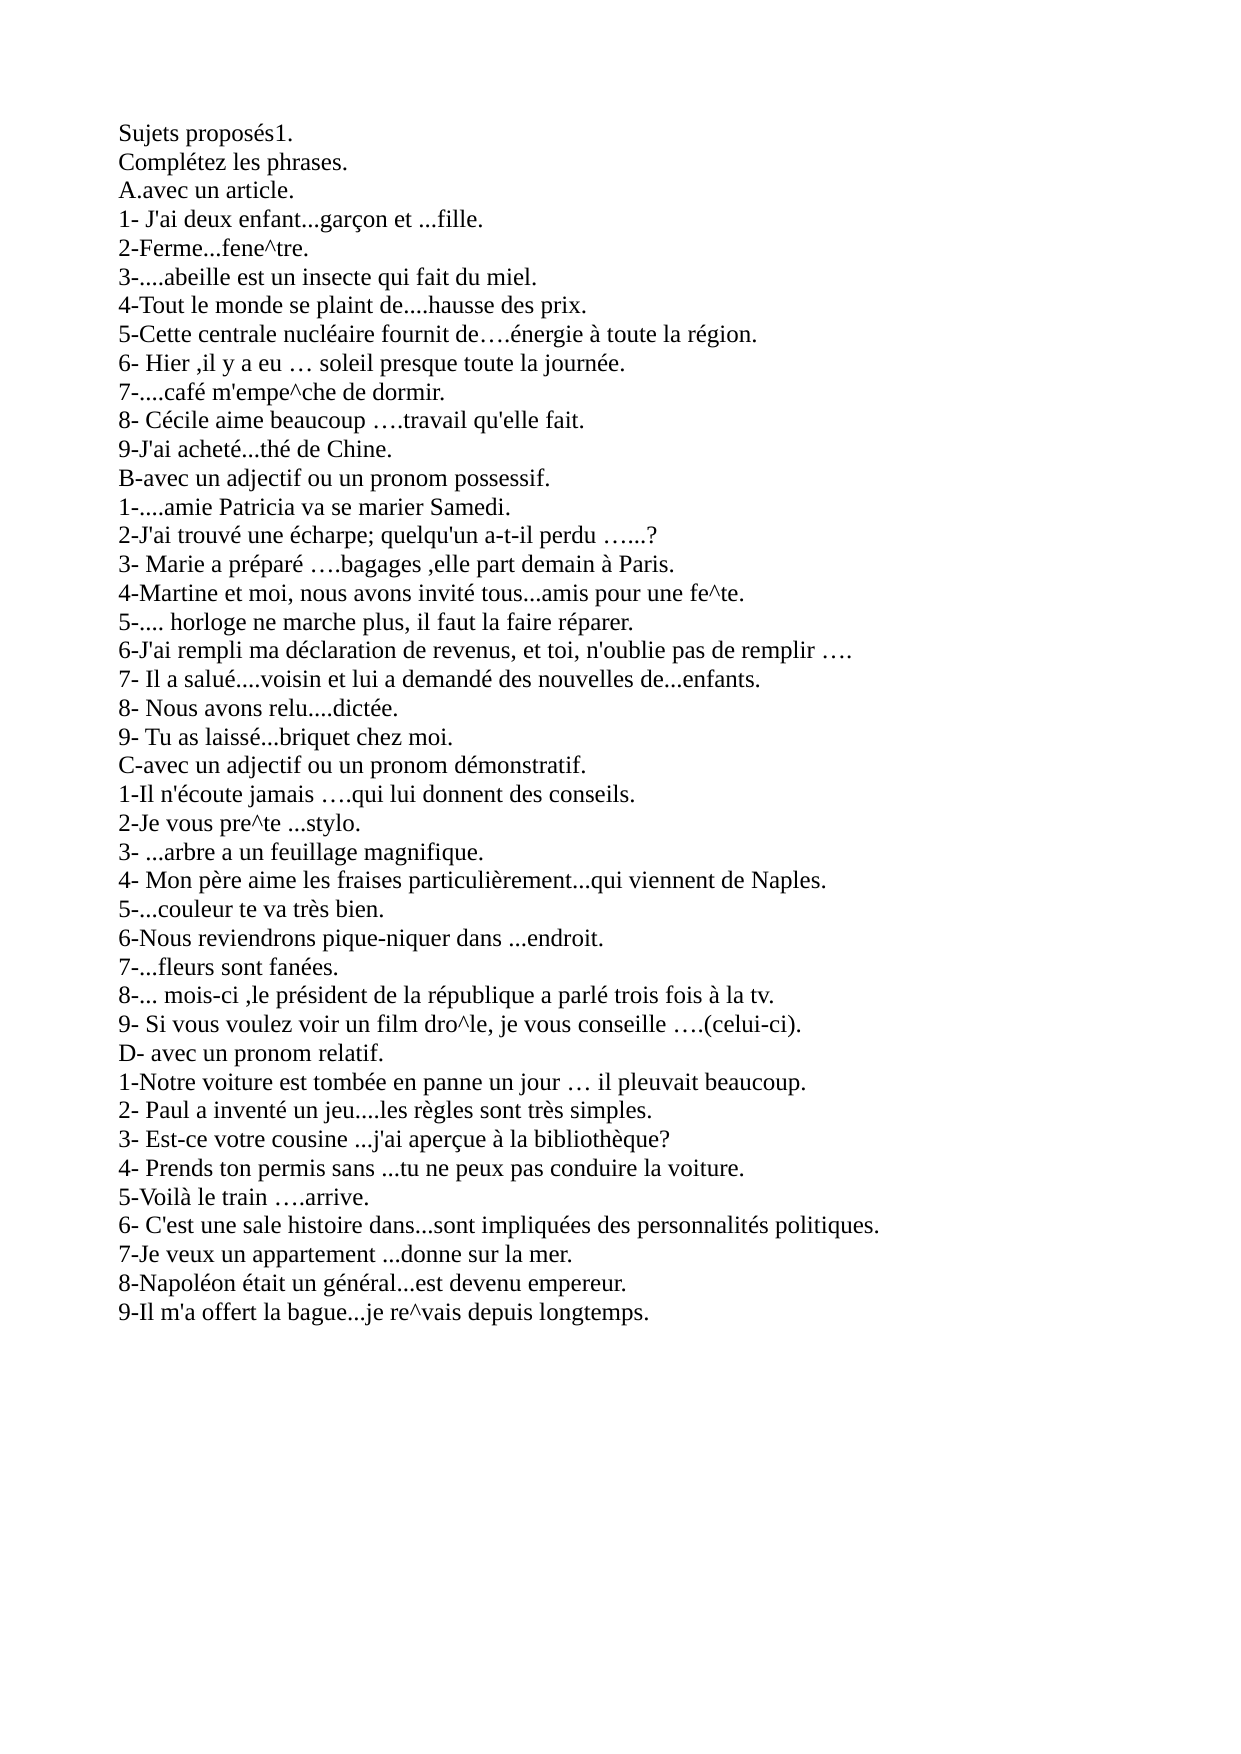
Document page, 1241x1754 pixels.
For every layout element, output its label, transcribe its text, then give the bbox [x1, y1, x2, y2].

text 9- Si vous voulez voir un film dro^le, je vous conseille ….(celui-ci). [118, 1009, 1122, 1038]
text 3- Est-ce votre cousine ...j'ai aperçue à la bibliothèque? [118, 1124, 1122, 1153]
text 9-J'ai acheté...thé de Chine. [118, 434, 1122, 463]
text 6-Nous reviendrons pique-niquer dans ...endroit. [118, 923, 1122, 952]
text 9-Il m'a offert la bague...je re^vais depuis longtemps. [118, 1297, 1122, 1326]
text A.avec un article. [118, 176, 1122, 204]
text 3- Marie a préparé ….bagages ,elle part demain à Paris. [118, 549, 1122, 578]
text 5-.... horloge ne marche plus, il faut la faire réparer. [118, 607, 1122, 636]
text 4-Martine et moi, nous avons invité tous...amis pour une fe^te. [118, 578, 1122, 607]
text 4- Mon père aime les fraises particulièrement...qui viennent de Naples. [118, 866, 1122, 894]
text 1- J'ai deux enfant...garçon et ...fille. [118, 204, 1122, 233]
text 7-....café m'empe^che de dormir. [118, 377, 1122, 406]
text 9- Tu as laissé...briquet chez moi. [118, 722, 1122, 751]
text 8-... mois-ci ,le président de la république a parlé trois fois à la tv. [118, 981, 1122, 1009]
text 8- Cécile aime beaucoup ….travail qu'elle fait. [118, 406, 1122, 434]
text 2- Paul a inventé un jeu....les règles sont très simples. [118, 1096, 1122, 1124]
text 3-....abeille est un insecte qui fait du miel. [118, 262, 1122, 291]
text D- avec un pronom relatif. [118, 1038, 1122, 1067]
text B-avec un adjectif ou un pronom possessif. [118, 463, 1122, 492]
text 7-...fleurs sont fanées. [118, 952, 1122, 981]
text 5-Voilà le train ….arrive. [118, 1182, 1122, 1211]
text 6- C'est une sale histoire dans...sont impliquées des personnalités politiques. [118, 1211, 1122, 1239]
text C-avec un adjectif ou un pronom démonstratif. [118, 751, 1122, 779]
text 7-Je veux un appartement ...donne sur la mer. [118, 1239, 1122, 1268]
text 5-...couleur te va très bien. [118, 894, 1122, 923]
text 6-J'ai rempli ma déclaration de revenus, et toi, n'oublie pas de remplir …. [118, 636, 1122, 664]
text 1-....amie Patricia va se marier Samedi. [118, 492, 1122, 521]
text 3- ...arbre a un feuillage magnifique. [118, 837, 1122, 866]
text 8-Napoléon était un général...est devenu empereur. [118, 1268, 1122, 1297]
text 6- Hier ,il y a eu … soleil presque toute la journée. [118, 348, 1122, 377]
text Complétez les phrases. [118, 147, 1122, 176]
text 7- Il a salué....voisin et lui a demandé des nouvelles de...enfants. [118, 664, 1122, 693]
text 2-Je vous pre^te ...stylo. [118, 808, 1122, 837]
text Sujets proposés1. [118, 118, 1122, 147]
text 4- Prends ton permis sans ...tu ne peux pas conduire la voiture. [118, 1153, 1122, 1182]
text 2-Ferme...fene^tre. [118, 233, 1122, 262]
text 5-Cette centrale nucléaire fournit de….énergie à toute la région. [118, 319, 1122, 348]
text 8- Nous avons relu....dictée. [118, 693, 1122, 722]
text 1-Il n'écoute jamais ….qui lui donnent des conseils. [118, 779, 1122, 808]
text 4-Tout le monde se plaint de....hausse des prix. [118, 291, 1122, 319]
text 2-J'ai trouvé une écharpe; quelqu'un a-t-il perdu …...? [118, 521, 1122, 549]
text 1-Notre voiture est tombée en panne un jour … il pleuvait beaucoup. [118, 1067, 1122, 1096]
